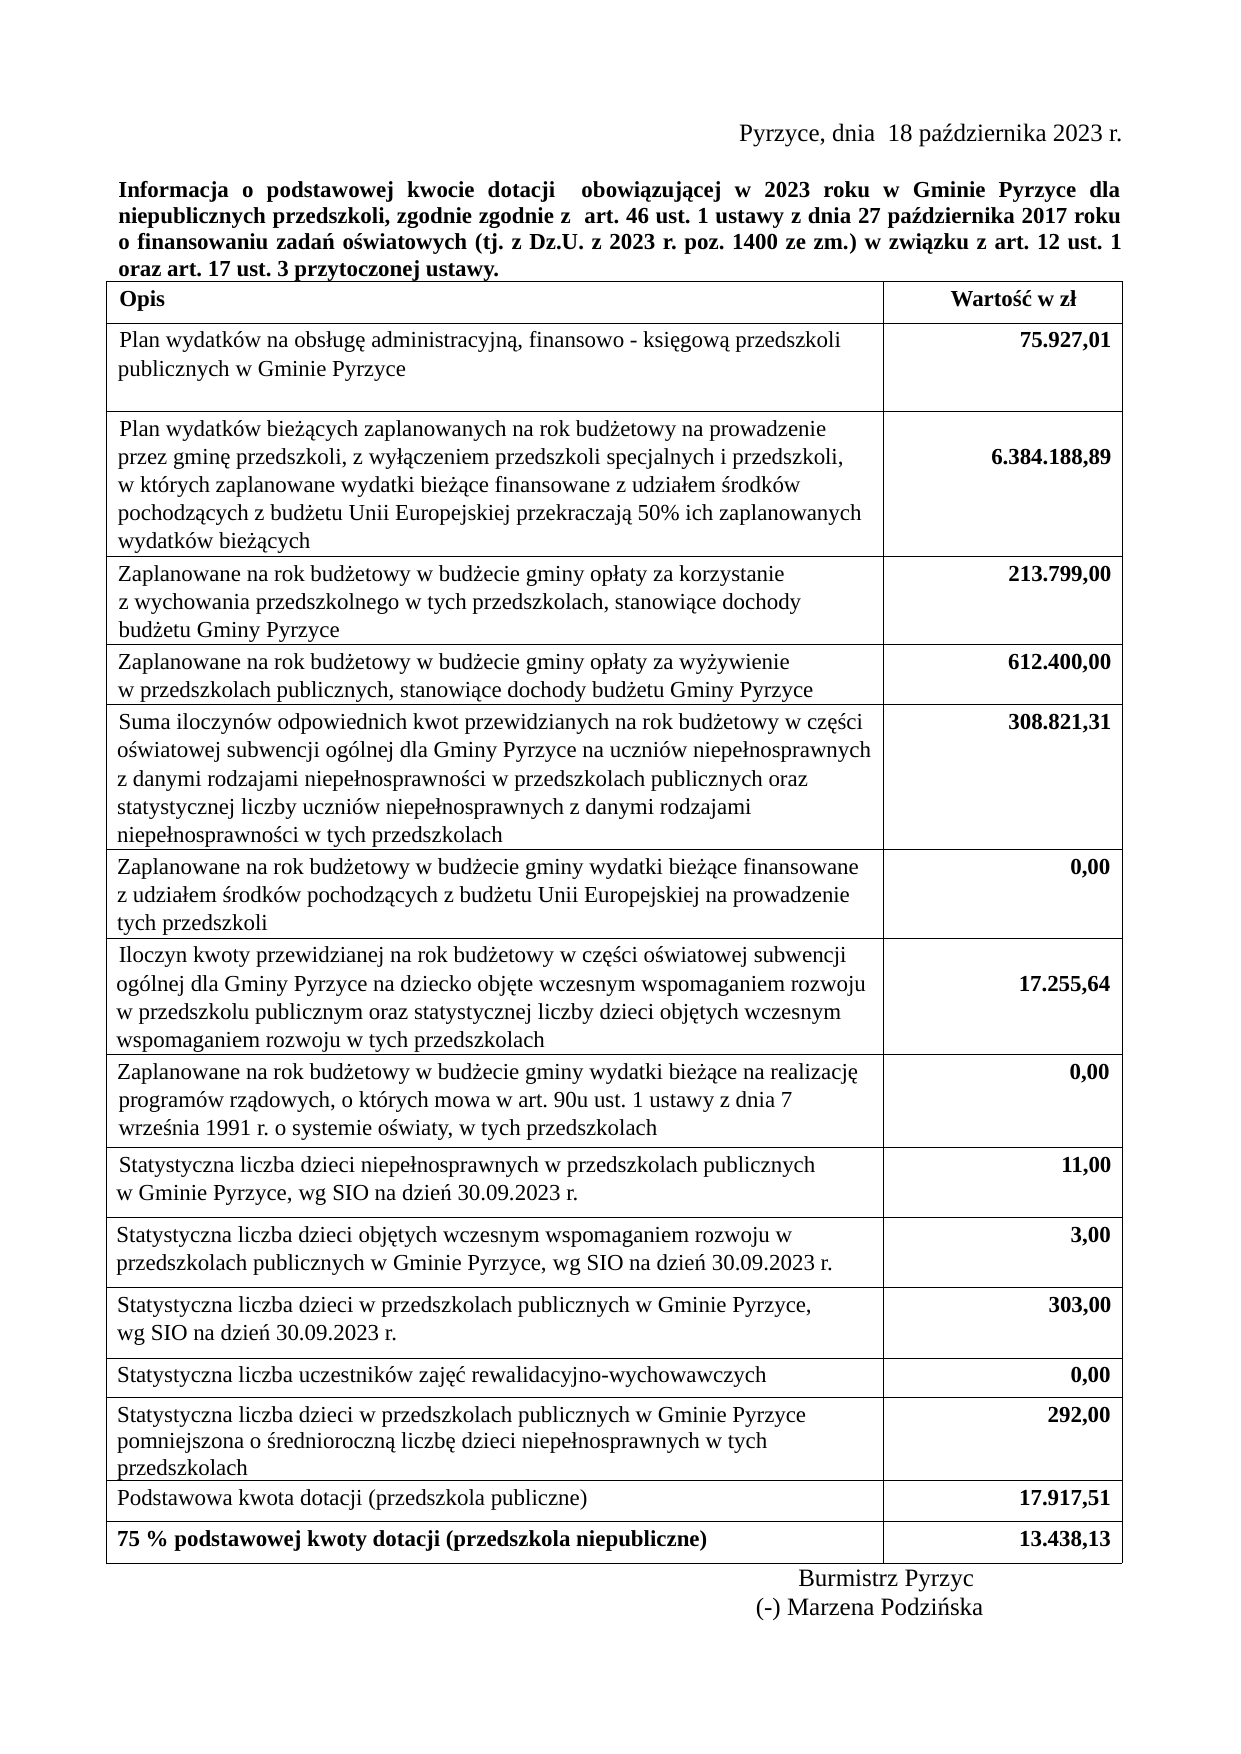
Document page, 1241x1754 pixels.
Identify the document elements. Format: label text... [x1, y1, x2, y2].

table_cell Statystyczna liczba dzieci w przedszkolach publicznych w Gminie Pyrzyce pomniejszona o średnioroczną liczbę dzieci niepełnosprawnych w tych przedszkolach [107, 1398, 883, 1480]
table_cell 308.821,31 [884, 705, 1122, 849]
table_cell Zaplanowane na rok budżetowy w budżecie gminy wydatki bieżące na realizację programów rządowych, o których mowa w art. 90u ust. 1 ustawy z dnia 7 września 1991 r. o systemie oświaty, w tych przedszkolach [107, 1055, 883, 1147]
table_cell Zaplanowane na rok budżetowy w budżecie gminy wydatki bieżące finansowane z udziałem środków pochodzących z budżetu Unii Europejskiej na prowadzenie tych przedszkoli [107, 850, 883, 937]
table_cell Zaplanowane na rok budżetowy w budżecie gminy opłaty za korzystanie z wychowania przedszkolnego w tych przedszkolach, stanowiące dochody budżetu Gminy Pyrzyce [107, 557, 883, 644]
table_cell Statystyczna liczba dzieci w przedszkolach publicznych w Gminie Pyrzyce, wg SIO na dzień 30.09.2023 r. [107, 1288, 883, 1357]
table_cell 6.384.188,89 [884, 412, 1122, 556]
table_cell Statystyczna liczba uczestników zajęć rewalidacyjno-wychowawczych [107, 1359, 883, 1397]
table_cell 17.255,64 [884, 939, 1122, 1054]
table_cell Statystyczna liczba dzieci objętych wczesnym wspomaganiem rozwoju w przedszkolach publicznych w Gminie Pyrzyce, wg SIO na dzień 30.09.2023 r. [107, 1218, 883, 1287]
table_cell 303,00 [884, 1288, 1122, 1357]
table_cell 75.927,01 [884, 324, 1122, 411]
table_cell 3,00 [884, 1218, 1122, 1287]
table_cell 292,00 [884, 1398, 1122, 1480]
text (-) Marzena Podzińska [118, 1592, 1122, 1621]
table_cell 213.799,00 [884, 557, 1122, 644]
table_cell Statystyczna liczba dzieci niepełnosprawnych w przedszkolach publicznych w Gminie Pyrzyce, wg SIO na dzień 30.09.2023 r. [107, 1148, 883, 1217]
table_cell Iloczyn kwoty przewidzianej na rok budżetowy w części oświatowej subwencji ogólnej dla Gminy Pyrzyce na dziecko objęte wczesnym wspomaganiem rozwoju w przedszkolu publicznym oraz statystycznej liczby dzieci objętych wczesnym wspomaganiem rozwoju w tych przedszkolach [107, 939, 883, 1054]
table_cell Zaplanowane na rok budżetowy w budżecie gminy opłaty za wyżywienie w przedszkolach publicznych, stanowiące dochody budżetu Gminy Pyrzyce [107, 645, 883, 704]
table_cell 0,00 [884, 1359, 1122, 1397]
text Burmistrz Pyrzyc [118, 1564, 1122, 1592]
table_cell 75 % podstawowej kwoty dotacji (przedszkola niepubliczne) [107, 1522, 883, 1563]
table_cell 612.400,00 [884, 645, 1122, 704]
text Informacja o podstawowej kwocie dotacji obowiązującej w 2023 roku w Gminie Pyrzyce dla niepublicznych przedszkoli, zgodnie zgodnie z art. 46 ust. 1 ustawy z dnia 27 października 2017 roku o finansowaniu zadań oświatowych (tj. z Dz.U. z 2023 r. poz. 1400 ze zm.) w związku z art. 12 ust. 1 oraz art. 17 ust. 3 przytoczonej ustawy. [118, 176, 1122, 281]
table_cell 0,00 [884, 850, 1122, 937]
table_cell 11,00 [884, 1148, 1122, 1217]
table_cell 17.917,51 [884, 1481, 1122, 1521]
text Pyrzyce, dnia 18 października 2023 r. [118, 118, 1122, 147]
table_cell Plan wydatków bieżących zaplanowanych na rok budżetowy na prowadzenie przez gminę przedszkoli, z wyłączeniem przedszkoli specjalnych i przedszkoli, w których zaplanowane wydatki bieżące finansowane z udziałem środków pochodzących z budżetu Unii Europejskiej przekraczają 50% ich zaplanowanych wydatków bieżących [107, 412, 883, 556]
table_header Opis [107, 282, 883, 322]
table_header Wartość w zł [884, 282, 1122, 322]
table_cell Suma iloczynów odpowiednich kwot przewidzianych na rok budżetowy w części oświatowej subwencji ogólnej dla Gminy Pyrzyce na uczniów niepełnosprawnych z danymi rodzajami niepełnosprawności w przedszkolach publicznych oraz statystycznej liczby uczniów niepełnosprawnych z danymi rodzajami niepełnosprawności w tych przedszkolach [107, 705, 883, 849]
table_cell Podstawowa kwota dotacji (przedszkola publiczne) [107, 1481, 883, 1521]
table_cell 0,00 [884, 1055, 1122, 1147]
table_cell 13.438,13 [884, 1522, 1122, 1563]
table_cell Plan wydatków na obsługę administracyjną, finansowo - księgową przedszkoli publicznych w Gminie Pyrzyce [107, 324, 883, 411]
